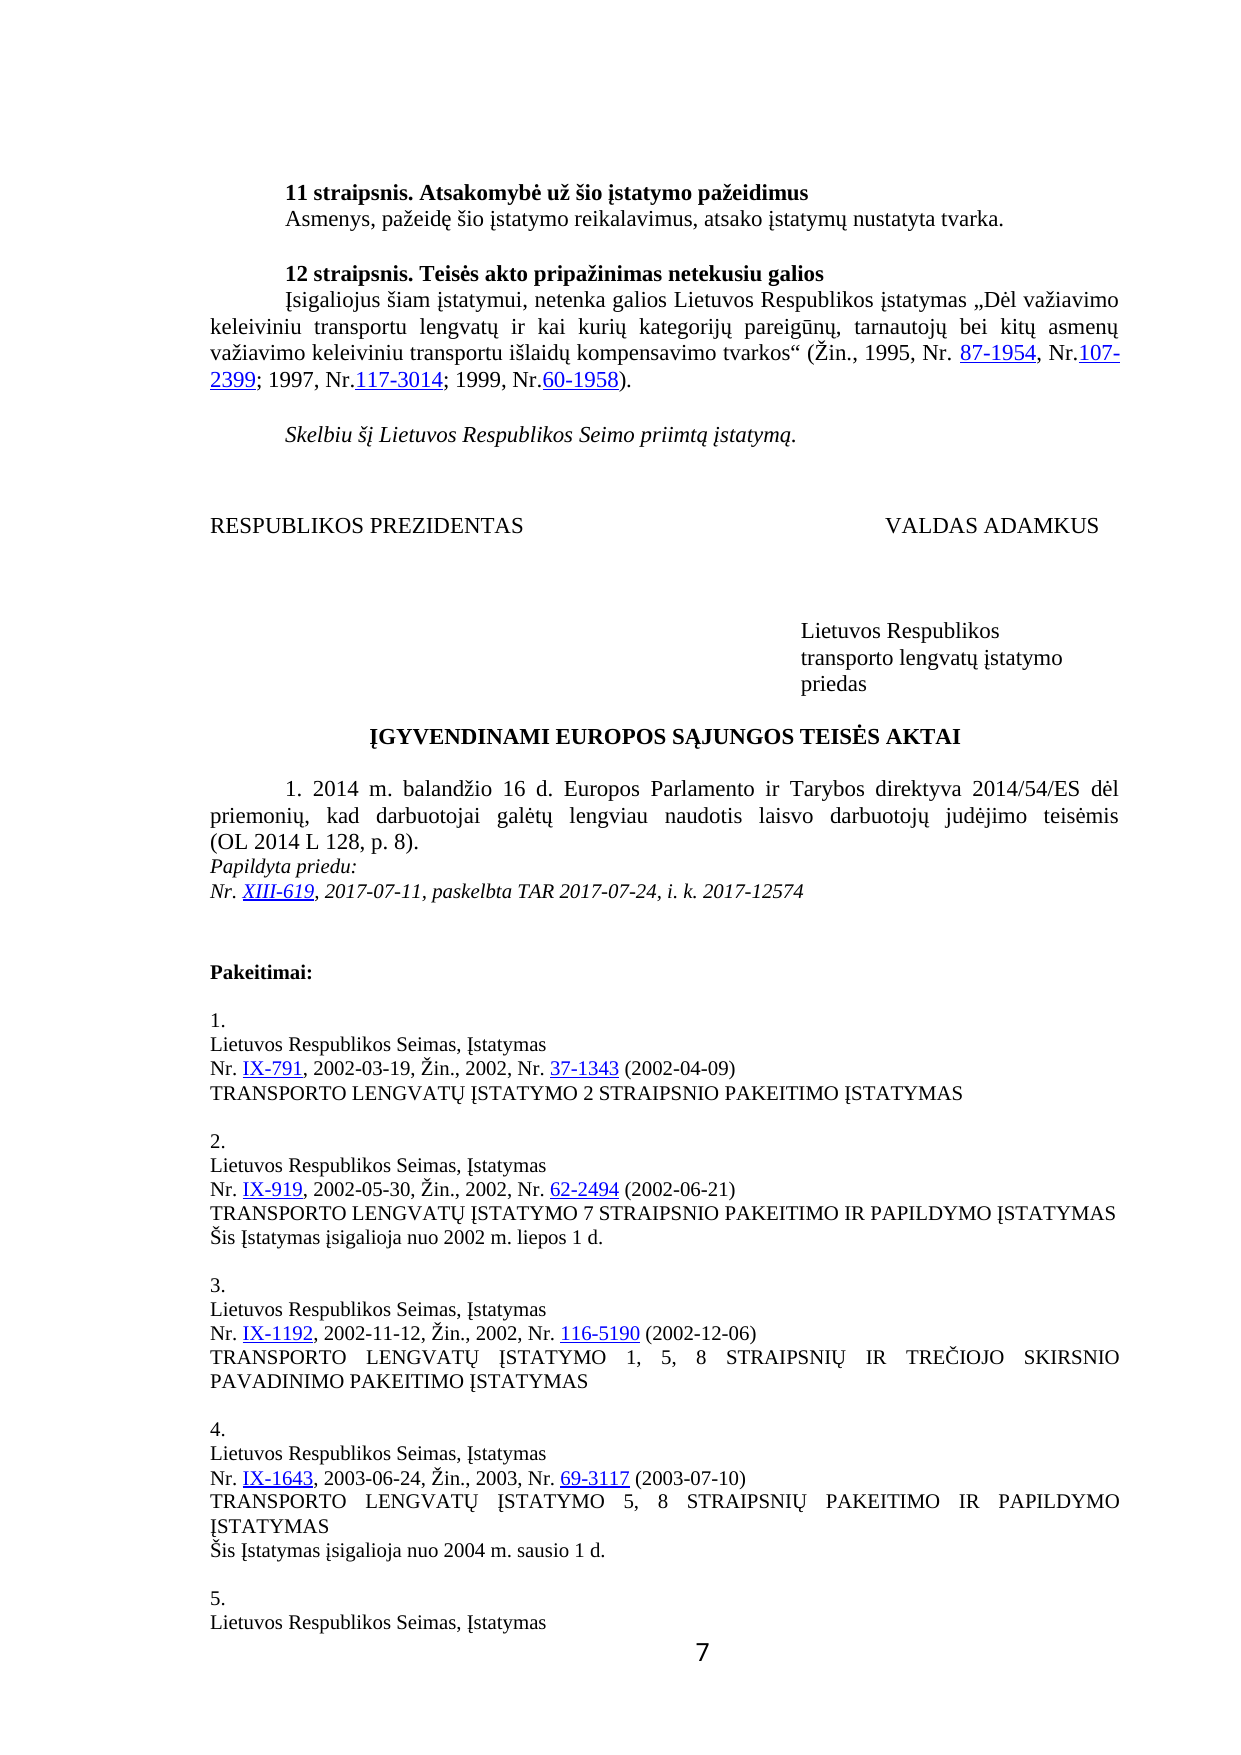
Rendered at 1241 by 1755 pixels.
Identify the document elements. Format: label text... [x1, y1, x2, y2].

text Lietuvos Respublikos Seimas, Įstatymas [210, 1610, 1120, 1634]
text TRANSPORTO LENGVATŲ ĮSTATYMO 5, 8 STRAIPSNIŲ PAKEITIMO IR PAPILDYMO ĮSTATYMAS [210, 1489, 1120, 1538]
text TRANSPORTO LENGVATŲ ĮSTATYMO 1, 5, 8 STRAIPSNIŲ IR TREČIOJO SKIRSNIO PAVADINIMO PAKEITIMO ĮSTATYMAS [210, 1345, 1120, 1393]
text TRANSPORTO LENGVATŲ ĮSTATYMO 2 STRAIPSNIO PAKEITIMO ĮSTATYMAS [210, 1080, 1120, 1104]
text 1. [210, 1008, 1120, 1032]
text Nr. IX-1192, 2002-11-12, Žin., 2002, Nr. 116-5190 (2002-12-06) [210, 1321, 1120, 1345]
text Pakeitimai: [210, 960, 1120, 984]
text ĮGYVENDINAMI EUROPOS SĄJUNGOS TEISĖS AKTAI [210, 723, 1120, 749]
text Lietuvos Respublikos Seimas, Įstatymas [210, 1297, 1120, 1321]
text Nr. IX-791, 2002-03-19, Žin., 2002, Nr. 37-1343 (2002-04-09) [210, 1056, 1120, 1080]
text TRANSPORTO LENGVATŲ ĮSTATYMO 7 STRAIPSNIO PAKEITIMO IR PAPILDYMO ĮSTATYMAS [210, 1201, 1120, 1225]
text Asmenys, pažeidę šio įstatymo reikalavimus, atsako įstatymų nustatyta tvarka. [210, 205, 1120, 231]
text Įsigaliojus šiam įstatymui, netenka galios Lietuvos Respublikos įstatymas „Dėl važiavimo keleiviniu transportu lengvatų ir kai kurių kategorijų pareigūnų, tarnautojų bei kitų asmenų važiavimo keleiviniu transportu išlaidų kompensavimo tvarkos“ (Žin., 1995, Nr. 87-1954, Nr.107-2399; 1997, Nr.117-3014; 1999, Nr.60-1958). [210, 287, 1120, 392]
text Lietuvos Respublikos Seimas, Įstatymas [210, 1441, 1120, 1465]
text Papildyta priedu: [210, 854, 1120, 878]
text RESPUBLIKOS PREZIDENTAS VALDAS ADAMKUS [210, 512, 1120, 538]
text Lietuvos Respublikos Seimas, Įstatymas [210, 1153, 1120, 1177]
text 4. [210, 1417, 1120, 1441]
text Lietuvos Respublikos [210, 617, 1120, 644]
text Nr. IX-1643, 2003-06-24, Žin., 2003, Nr. 69-3117 (2003-07-10) [210, 1465, 1120, 1489]
text 11 straipsnis. Atsakomybė už šio įstatymo pažeidimus [210, 179, 1120, 205]
text 12 straipsnis. Teisės akto pripažinimas netekusiu galios [210, 260, 1120, 287]
text Nr. IX-919, 2002-05-30, Žin., 2002, Nr. 62-2494 (2002-06-21) [210, 1177, 1120, 1201]
text Lietuvos Respublikos Seimas, Įstatymas [210, 1032, 1120, 1056]
text Nr. XIII-619, 2017-07-11, paskelbta TAR 2017-07-24, i. k. 2017-12574 [210, 878, 1120, 903]
text transporto lengvatų įstatymo [210, 644, 1120, 670]
text 5. [210, 1586, 1120, 1610]
text 3. [210, 1273, 1120, 1297]
text priedas [210, 670, 1120, 696]
text Šis Įstatymas įsigalioja nuo 2004 m. sausio 1 d. [210, 1538, 1120, 1562]
text 1. 2014 m. balandžio 16 d. Europos Parlamento ir Tarybos direktyva 2014/54/ES dėl priemonių, kad darbuotojai galėtų lengviau naudotis laisvo darbuotojų judėjimo teisėmis (OL 2014 L 128, p. 8). [210, 775, 1120, 854]
text 2. [210, 1128, 1120, 1153]
text Šis Įstatymas įsigalioja nuo 2002 m. liepos 1 d. [210, 1225, 1120, 1249]
text Skelbiu šį Lietuvos Respublikos Seimo priimtą įstatymą. [210, 421, 1120, 447]
